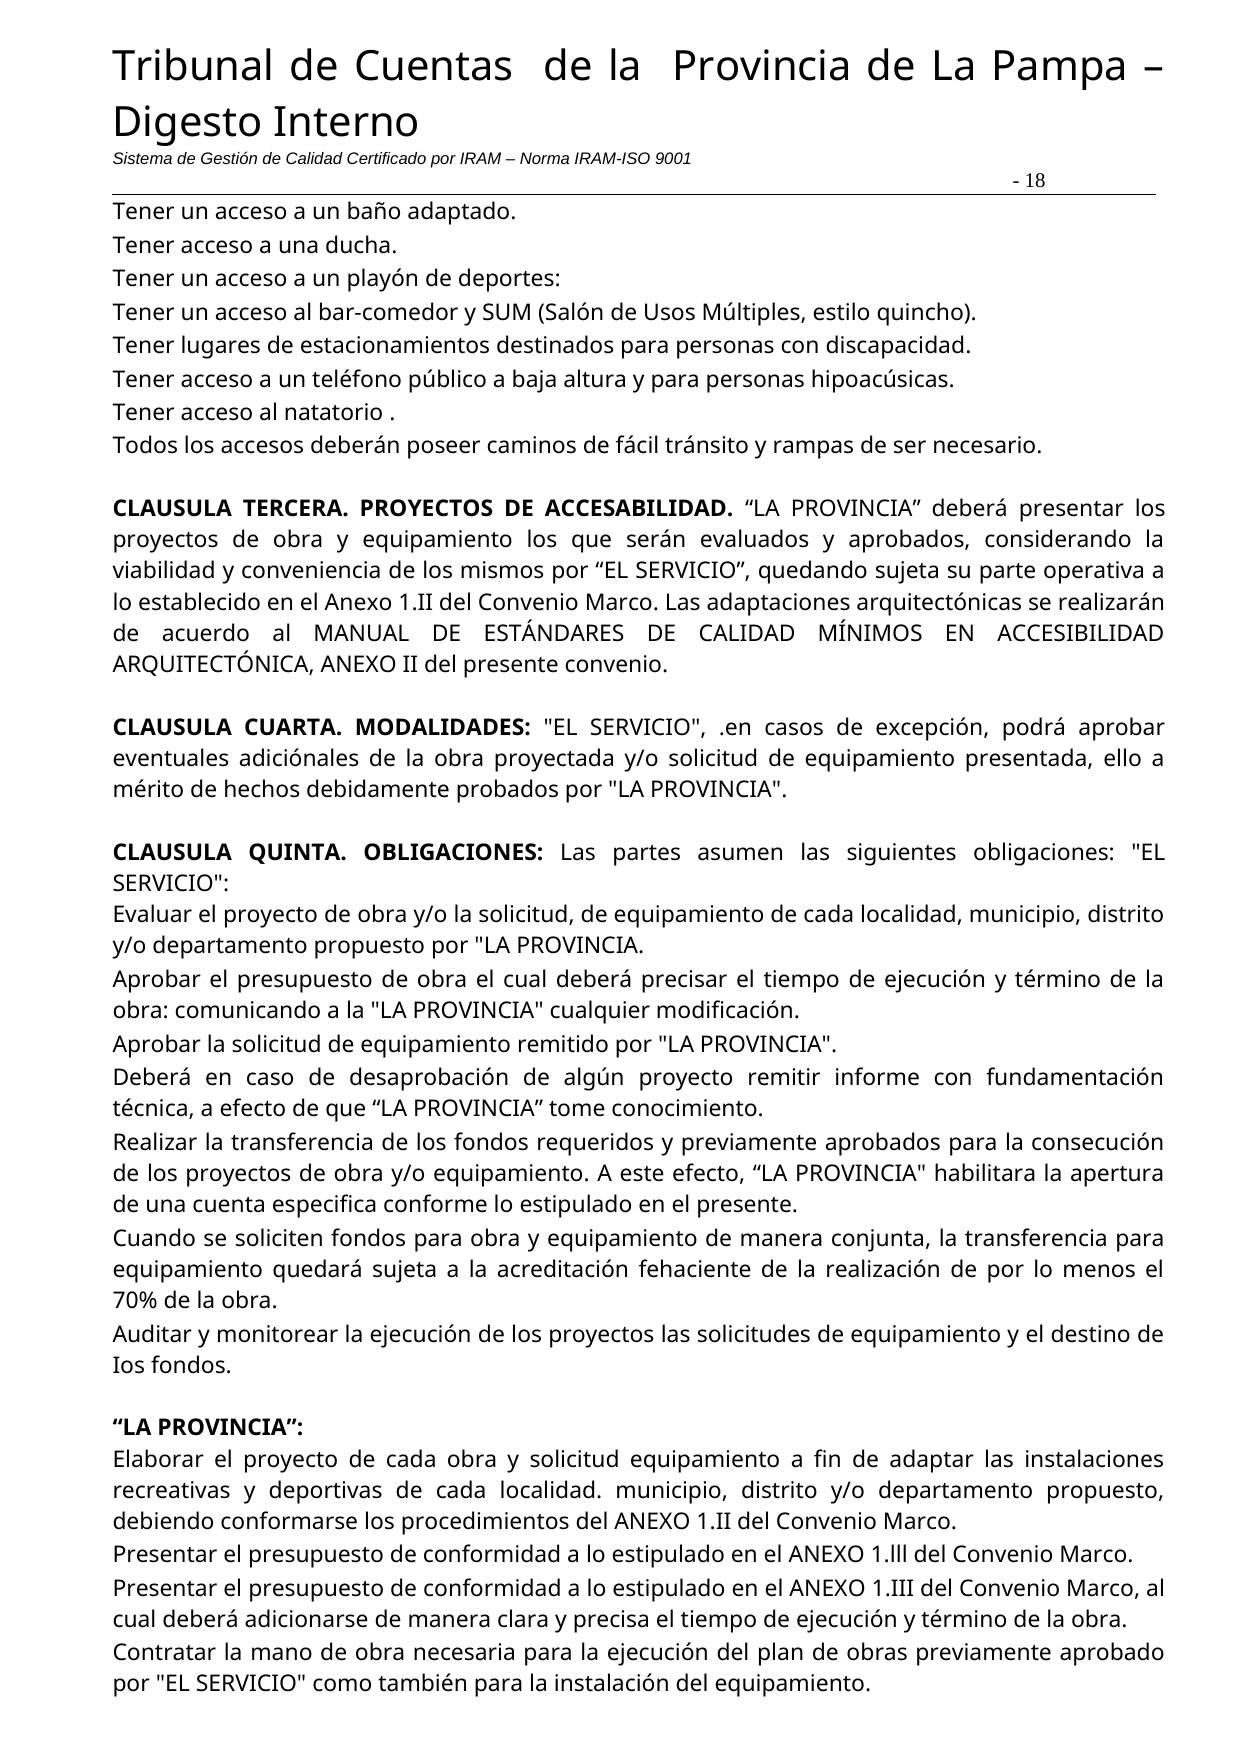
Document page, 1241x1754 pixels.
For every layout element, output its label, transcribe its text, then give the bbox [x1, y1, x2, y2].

text Aprobar la solicitud de equipamiento remitido por "LA PROVINCIA". [112, 1027, 1166, 1059]
text Tener acceso al natatorio . [112, 396, 1166, 427]
text Elaborar el proyecto de cada obra y solicitud equipamiento a fin de adaptar las instalaciones recreativas y deportivas de cada localidad. municipio, distrito y/o departamento propuesto, debiendo conformarse los procedimientos del ANEXO 1.II del Convenio Marco. [112, 1442, 1166, 1536]
text Tener un acceso a un baño adaptado. [112, 195, 1166, 227]
text Deberá en caso de desaprobación de algún proyecto remitir informe con fundamentación técnica, a efecto de que “LA PROVINCIA” tome conocimiento. [112, 1061, 1166, 1123]
text Tener un acceso a un playón de deportes: [112, 262, 1166, 293]
text Aprobar el presupuesto de obra el cual deberá precisar el tiempo de ejecución y término de la obra: comunicando a la "LA PROVINCIA" cualquier modificación. [112, 963, 1166, 1025]
text Contratar la mano de obra necesaria para la ejecución del plan de obras previamente aprobado por "EL SERVICIO" como también para la instalación del equipamiento. [112, 1636, 1166, 1698]
text Tener lugares de estacionamientos destinados para personas con discapacidad. [112, 329, 1166, 360]
text CLAUSULA CUARTA. MODALIDADES: "EL SERVICIO", .en casos de excepción, podrá aprobar eventuales adiciónales de la obra proyectada y/o solicitud de equipamiento presentada, ello a mérito de hechos debidamente probados por "LA PROVINCIA". [112, 711, 1166, 804]
text Presentar el presupuesto de conformidad a lo estipulado en el ANEXO 1.III del Convenio Marco, al cual deberá adicionarse de manera clara y precisa el tiempo de ejecución y término de la obra. [112, 1571, 1166, 1634]
text Realizar la transferencia de los fondos requeridos y previamente aprobados para la consecución de los proyectos de obra y/o equipamiento. A este efecto, “LA PROVINCIA" habilitara la apertura de una cuenta especifica conforme lo estipulado en el presente. [112, 1126, 1166, 1219]
text Evaluar el proyecto de obra y/o la solicitud, de equipamiento de cada localidad, municipio, distrito y/o departamento propuesto por "LA PROVINCIA. [112, 898, 1166, 961]
text Cuando se soliciten fondos para obra y equipamiento de manera conjunta, la transferencia para equipamiento quedará sujeta a la acreditación fehaciente de la realización de por lo menos el 70% de la obra. [112, 1222, 1166, 1315]
text CLAUSULA QUINTA. OBLIGACIONES: Las partes asumen las siguientes obligaciones: "EL SERVICIO": [112, 836, 1166, 898]
text Tener un acceso al bar-comedor y SUM (Salón de Usos Múltiples, estilo quincho). [112, 296, 1166, 327]
text CLAUSULA TERCERA. PROYECTOS DE ACCESABILIDAD. “LA PROVINCIA” deberá presentar los proyectos de obra y equipamiento los que serán evaluados y aprobados, considerando la viabilidad y conveniencia de los mismos por “EL SERVICIO”, quedando sujeta su parte operativa a lo establecido en el Anexo 1.II del Convenio Marco. Las adaptaciones arquitectónicas se realizarán de acuerdo al MANUAL DE ESTÁNDARES DE CALIDAD MÍNIMOS EN ACCESIBILIDAD ARQUITECTÓNICA, ANEXO II del presente convenio. [112, 492, 1166, 679]
text Tener acceso a un teléfono público a baja altura y para personas hipoacúsicas. [112, 362, 1166, 394]
text “LA PROVINCIA”: [112, 1411, 1166, 1442]
text Tener acceso a una ducha. [112, 229, 1166, 260]
text Todos los accesos deberán poseer caminos de fácil tránsito y rampas de ser necesario. [112, 429, 1166, 461]
text Auditar y monitorear la ejecución de los proyectos las solicitudes de equipamiento y el destino de Ios fondos. [112, 1317, 1166, 1380]
text Presentar el presupuesto de conformidad a lo estipulado en el ANEXO 1.lll del Convenio Marco. [112, 1538, 1166, 1569]
